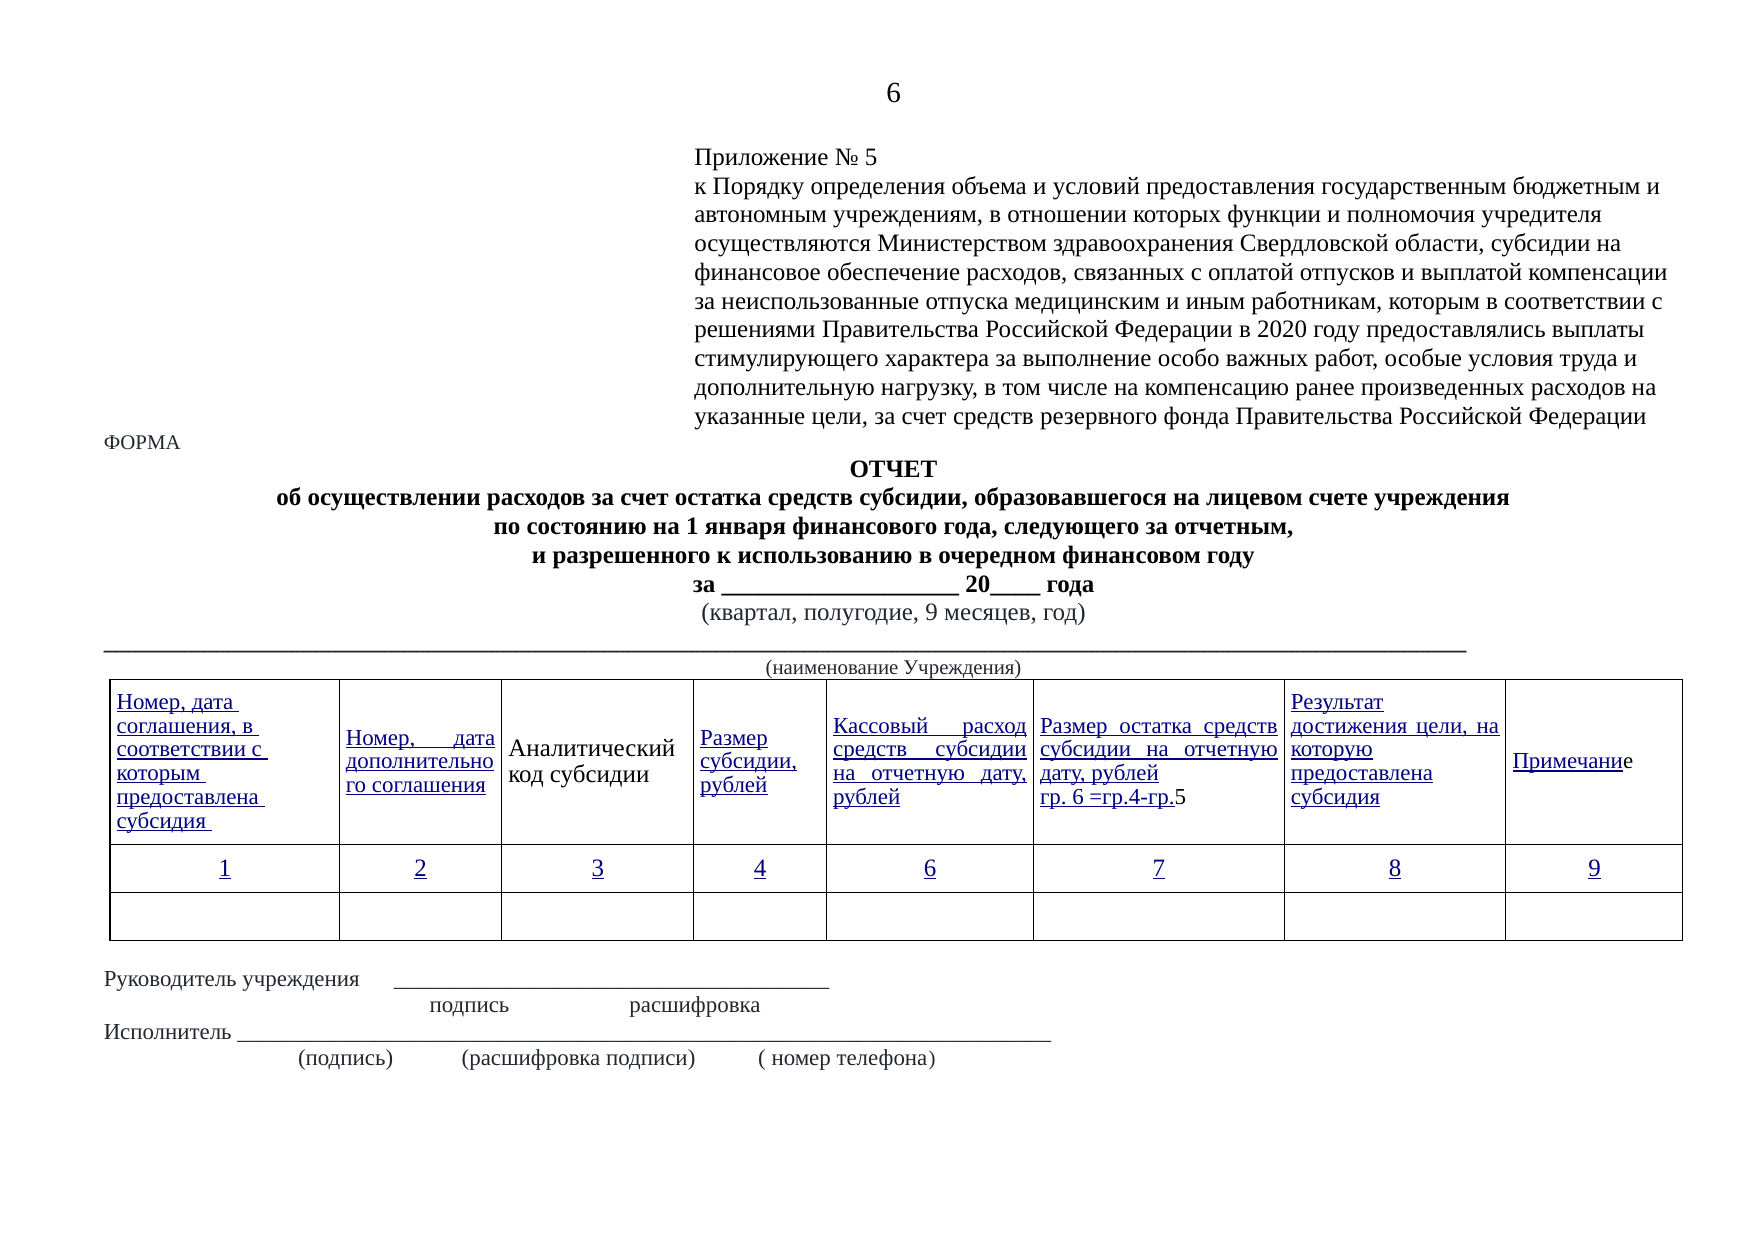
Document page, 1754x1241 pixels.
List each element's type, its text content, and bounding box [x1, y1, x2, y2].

table_header Результат достижения цели, на которую предоставлена субсидия [1285, 680, 1505, 844]
table_header Примечание [1506, 680, 1682, 844]
table_cell 1 [111, 845, 339, 892]
table_cell [111, 893, 339, 940]
text ОТЧЕТ [103, 454, 1683, 482]
text Приложение № 5 [694, 142, 1683, 171]
text об осуществлении расходов за счет остатка средств субсидии, образовавшегося на лицевом счете учреждения [103, 482, 1683, 511]
text Руководитель учреждения ______________________________________ [103, 965, 1683, 991]
table_cell [827, 893, 1033, 940]
table_header Размер остатка средств субсидии на отчетную дату, рублей гр. 6 =гр.4-гр.5 [1034, 680, 1284, 844]
table_cell 2 [340, 845, 501, 892]
table_cell 3 [502, 845, 693, 892]
text за ___________________ 20____ года [103, 569, 1683, 597]
text подпись расшифровка [103, 991, 1683, 1018]
text _____________________________________________________________________________________________________________ [103, 626, 1683, 655]
table_cell 7 [1034, 845, 1284, 892]
text по состоянию на 1 января финансового года, следующего за отчетным, [103, 511, 1683, 540]
text Исполнитель _______________________________________________________________________ [103, 1018, 1683, 1044]
text (наименование Учреждения) [103, 655, 1683, 679]
table_header Номер, дата дополнительного соглашения [340, 680, 501, 844]
table_cell 6 [827, 845, 1033, 892]
text к Порядку определения объема и условий предоставления государственным бюджетным и автономным учреждениям, в отношении которых функции и полномочия учредителя осуществляются Министерством здравоохранения Свердловской области, субсидии на финансовое обеспечение расходов, связанных с оплатой отпусков и выплатой компенсации за неиспользованные отпуска медицинским и иным работникам, которым в соответствии с решениями Правительства Российской Федерации в 2020 году предоставлялись выплаты стимулирующего характера за выполнение особо важных работ, особые условия труда и дополнительную нагрузку, в том числе на компенсацию ранее произведенных расходов на указанные цели, за счет средств резервного фонда Правительства Российской Федерации [694, 171, 1683, 429]
table_cell [340, 893, 501, 940]
table_cell 4 [694, 845, 826, 892]
text (квартал, полугодие, 9 месяцев, год) [103, 597, 1683, 626]
table_cell [1506, 893, 1682, 940]
table_header Номер, дата соглашения, в соответствии с которым предоставлена субсидия [111, 680, 339, 844]
table_cell [1285, 893, 1505, 940]
table_cell [694, 893, 826, 940]
table_header Аналитический код субсидии [502, 680, 693, 844]
text (подпись) (расшифровка подписи) ( номер телефона) [103, 1044, 1683, 1070]
table_header Кассовый расход средств субсидии на отчетную дату, рублей [827, 680, 1033, 844]
table_cell [1034, 893, 1284, 940]
text и разрешенного к использованию в очередном финансовом году [103, 540, 1683, 569]
table_cell [502, 893, 693, 940]
table_header Размер субсидии, рублей [694, 680, 826, 844]
table_cell 9 [1506, 845, 1682, 892]
text ФОРМА [103, 429, 1683, 454]
table_cell 8 [1285, 845, 1505, 892]
